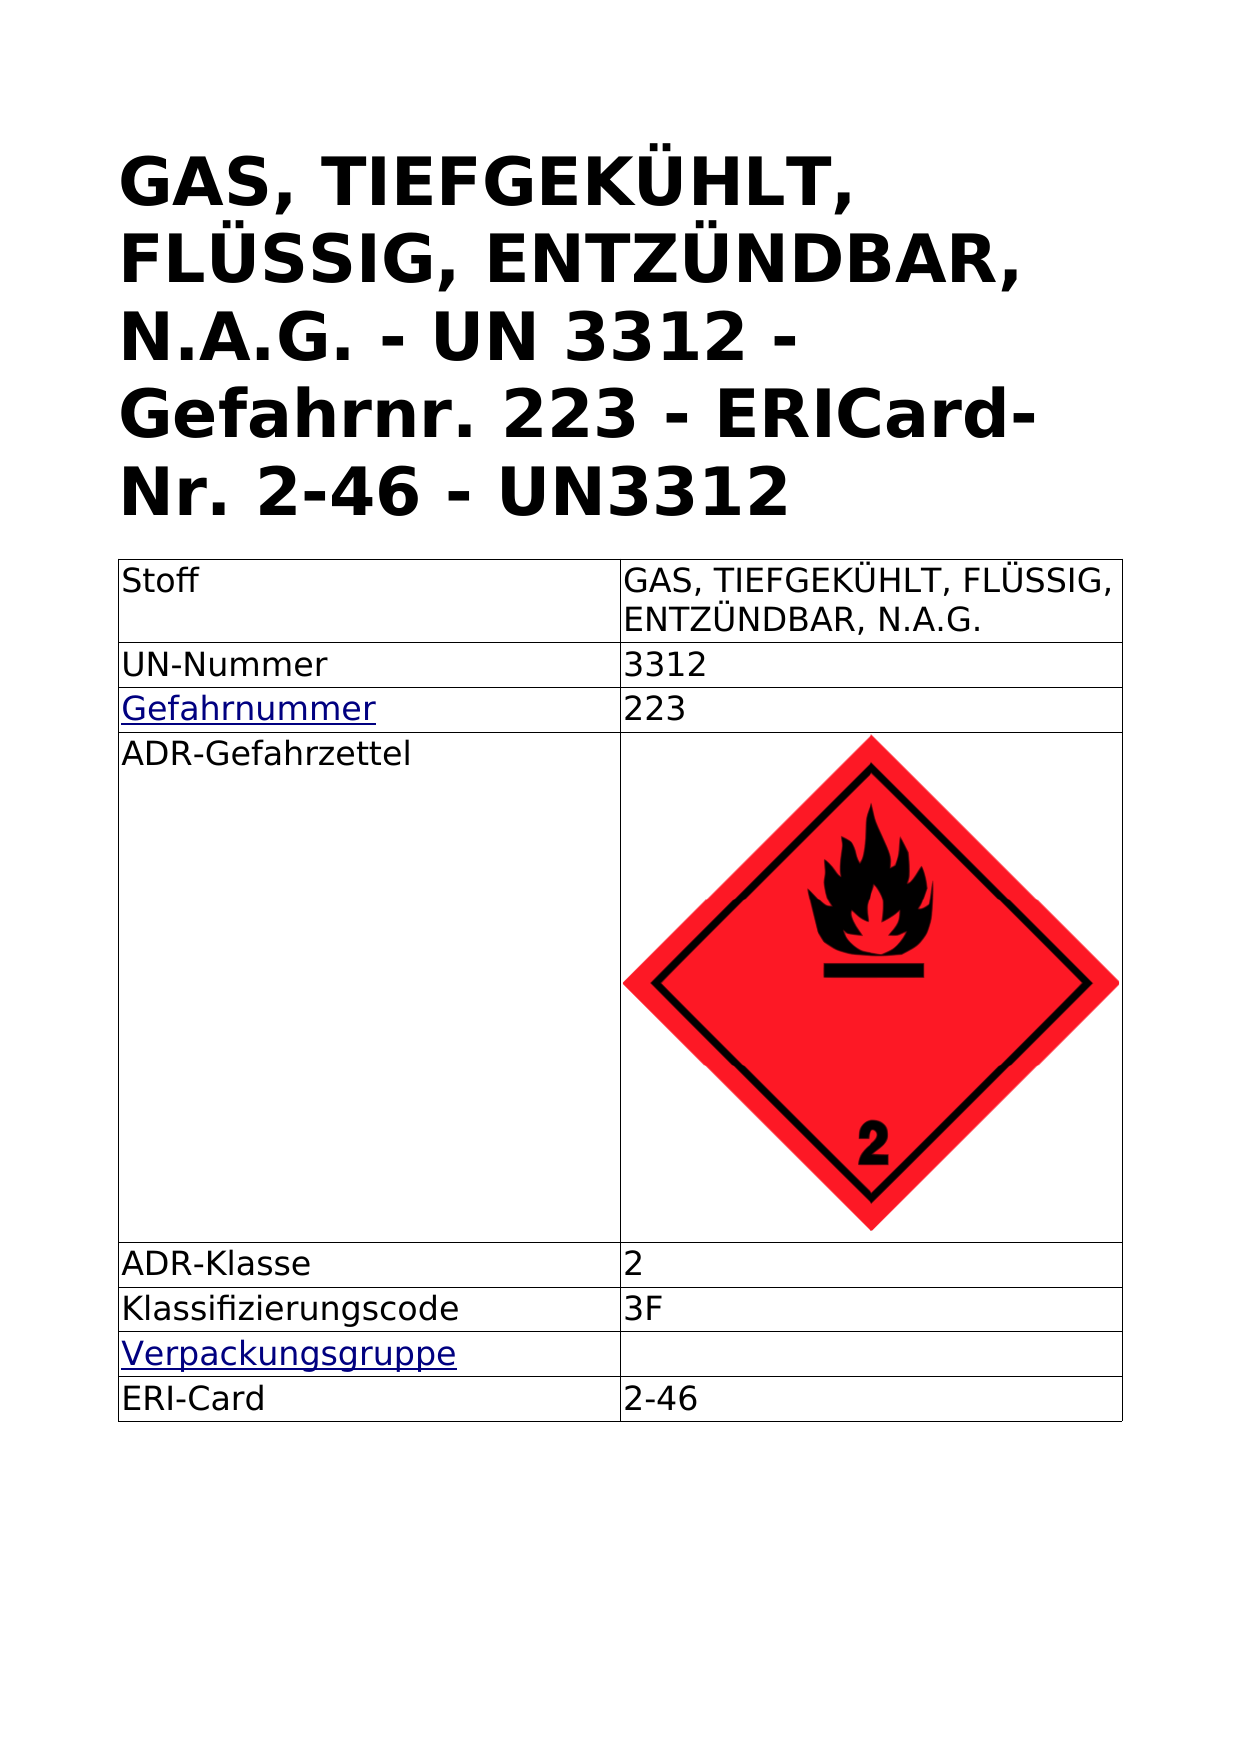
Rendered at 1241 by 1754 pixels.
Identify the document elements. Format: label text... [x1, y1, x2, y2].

picture [622, 734, 1120, 1231]
table_cell [621, 1332, 1122, 1376]
table_header Stoff [119, 560, 620, 642]
table_cell ADR-Gefahrzettel [119, 733, 620, 1242]
table_cell [621, 733, 1122, 1242]
table_cell UN-Nummer [119, 643, 620, 687]
table_cell 223 [621, 688, 1122, 732]
table_cell 3F [621, 1288, 1122, 1331]
subtitle GAS, TIEFGEKÜHLT, FLÜSSIG, ENTZÜNDBAR, N.A.G. - UN 3312 - Gefahrnr. 223 - ERICard-Nr. 2-46 - UN3312 [118, 143, 1122, 531]
table_header GAS, TIEFGEKÜHLT, FLÜSSIG, ENTZÜNDBAR, N.A.G. [621, 560, 1122, 642]
table_cell ERI-Card [119, 1377, 620, 1421]
table_cell ADR-Klasse [119, 1243, 620, 1287]
table_cell Gefahrnummer [119, 688, 620, 732]
table_cell 2 [621, 1243, 1122, 1287]
table_cell Verpackungsgruppe [119, 1332, 620, 1376]
table_cell 2-46 [621, 1377, 1122, 1421]
table_cell Klassifizierungscode [119, 1288, 620, 1331]
table_cell 3312 [621, 643, 1122, 687]
